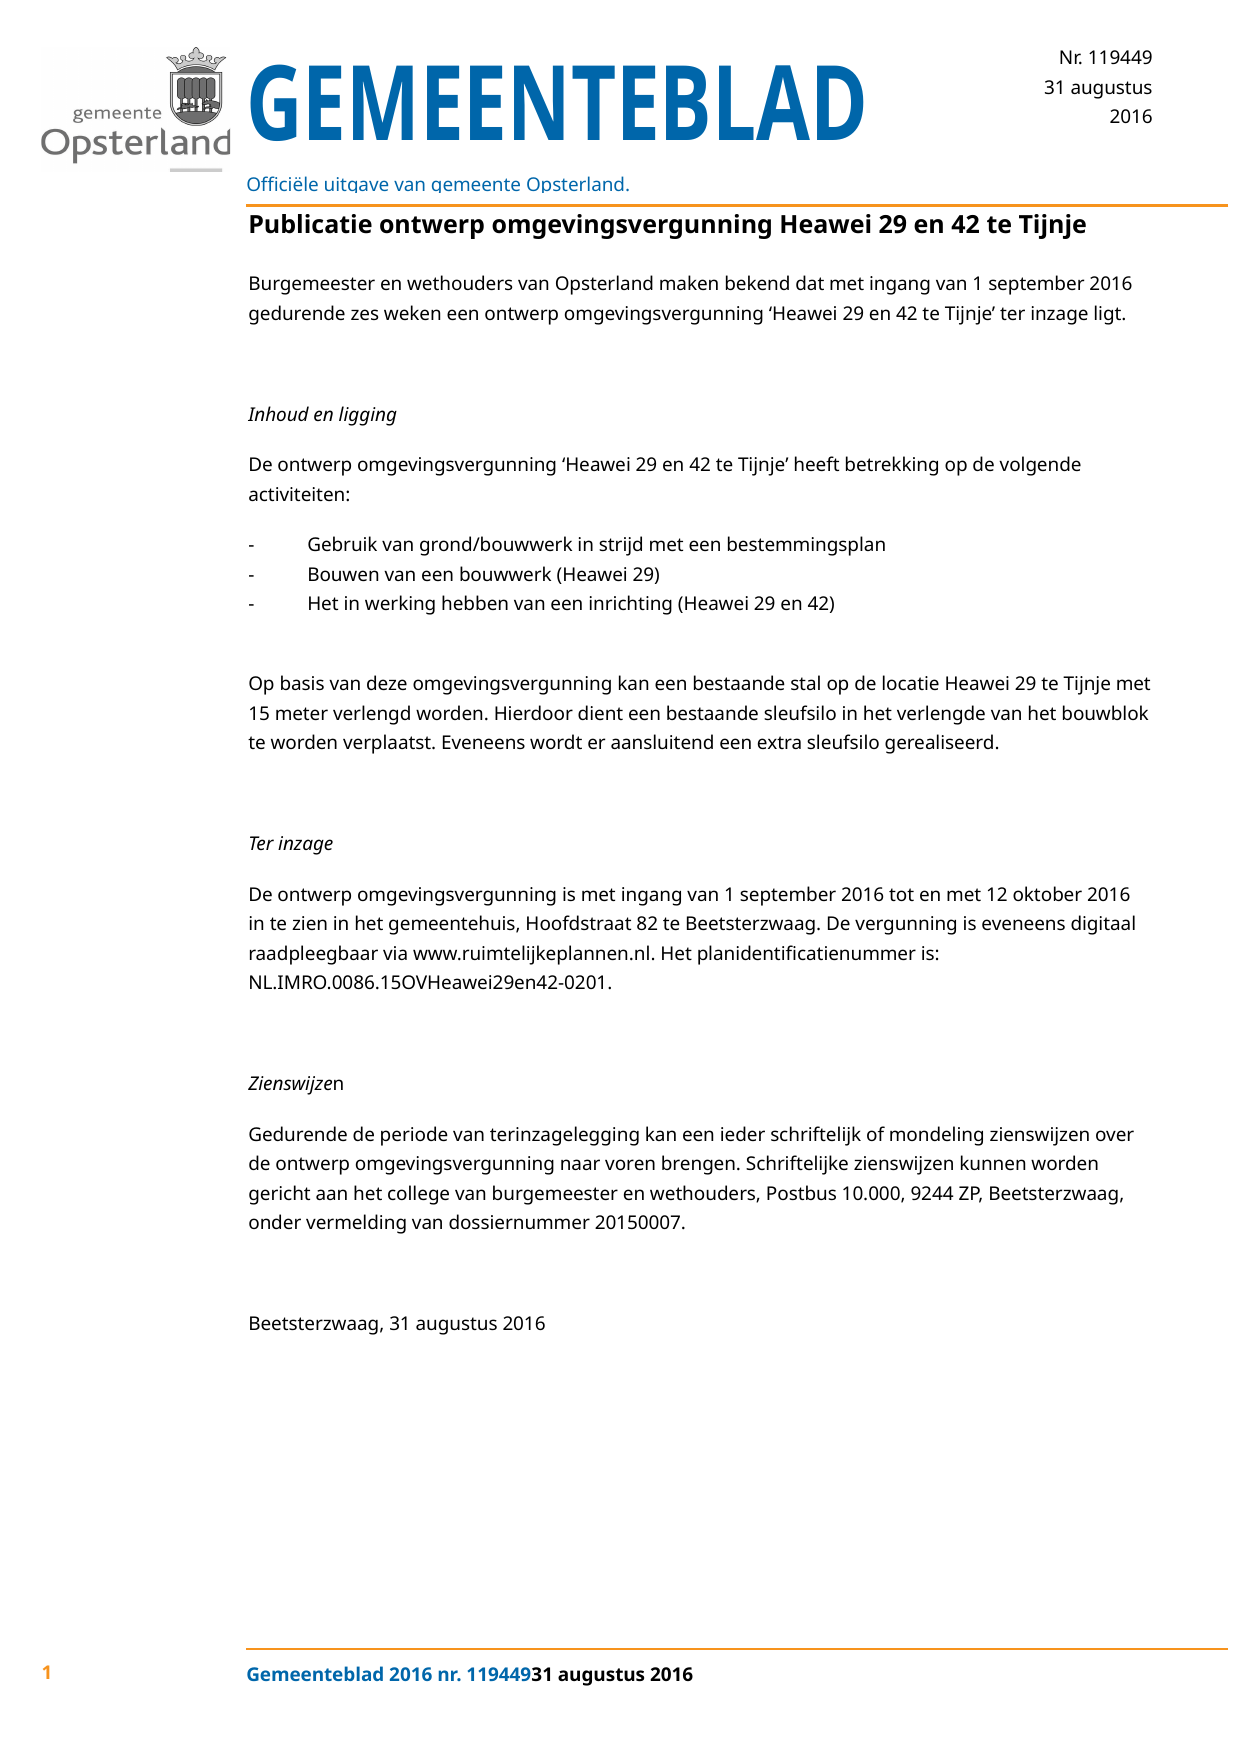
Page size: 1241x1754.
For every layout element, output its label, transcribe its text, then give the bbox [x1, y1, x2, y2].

list Bouwen van een bouwwerk (Heawei 29) [248, 561, 1152, 586]
text De ontwerp omgevingsvergunning is met ingang van 1 september 2016 tot en met 12 oktober 2016 in te zien in het gemeentehuis, Hoofdstraat 82 te Beetsterzwaag. De vergunning is eveneens digitaal raadpleegbaar via www.ruimtelijkeplannen.nl. Het planidentificatienummer is: NL.IMRO.0086.15OVHeawei29en42-0201. [248, 881, 1152, 995]
text Beetsterzwaag, 31 augustus 2016 [248, 1310, 1152, 1336]
list Het in werking hebben van een inrichting (Heawei 29 en 42) [248, 590, 1152, 616]
text Burgemeester en wethouders van Opsterland maken bekend dat met ingang van 1 september 2016 gedurende zes weken een ontwerp omgevingsvergunning ‘Heawei 29 en 42 te Tijnje’ ter inzage ligt. [248, 270, 1152, 326]
picture [41, 47, 231, 172]
text Op basis van deze omgevingsvergunning kan een bestaande stal op de locatie Heawei 29 te Tijnje met 15 meter verlengd worden. Hierdoor dient een bestaande sleufsilo in het verlengde van het bouwblok te worden verplaatst. Eveneens wordt er aansluitend een extra sleufsilo gerealiseerd. [248, 670, 1152, 755]
text Publicatie ontwerp omgevingsvergunning Heawei 29 en 42 te Tijnje [248, 207, 1152, 241]
list Gebruik van grond/bouwwerk in strijd met een bestemmingsplan [248, 531, 1152, 557]
text Gedurende de periode van terinzagelegging kan een ieder schriftelijk of mondeling zienswijzen over de ontwerp omgevingsvergunning naar voren brengen. Schriftelijke zienswijzen kunnen worden gericht aan het college van burgemeester en wethouders, Postbus 10.000, 9244 ZP, Beetsterzwaag, onder vermelding van dossiernummer 20150007. [248, 1121, 1152, 1235]
text Ter inzage [248, 830, 1152, 856]
text Inhoud en ligging [248, 401, 1152, 426]
text Zienswijzen [248, 1070, 1152, 1096]
text De ontwerp omgevingsvergunning ‘Heawei 29 en 42 te Tijnje’ heeft betrekking op de volgende activiteiten: [248, 451, 1152, 506]
